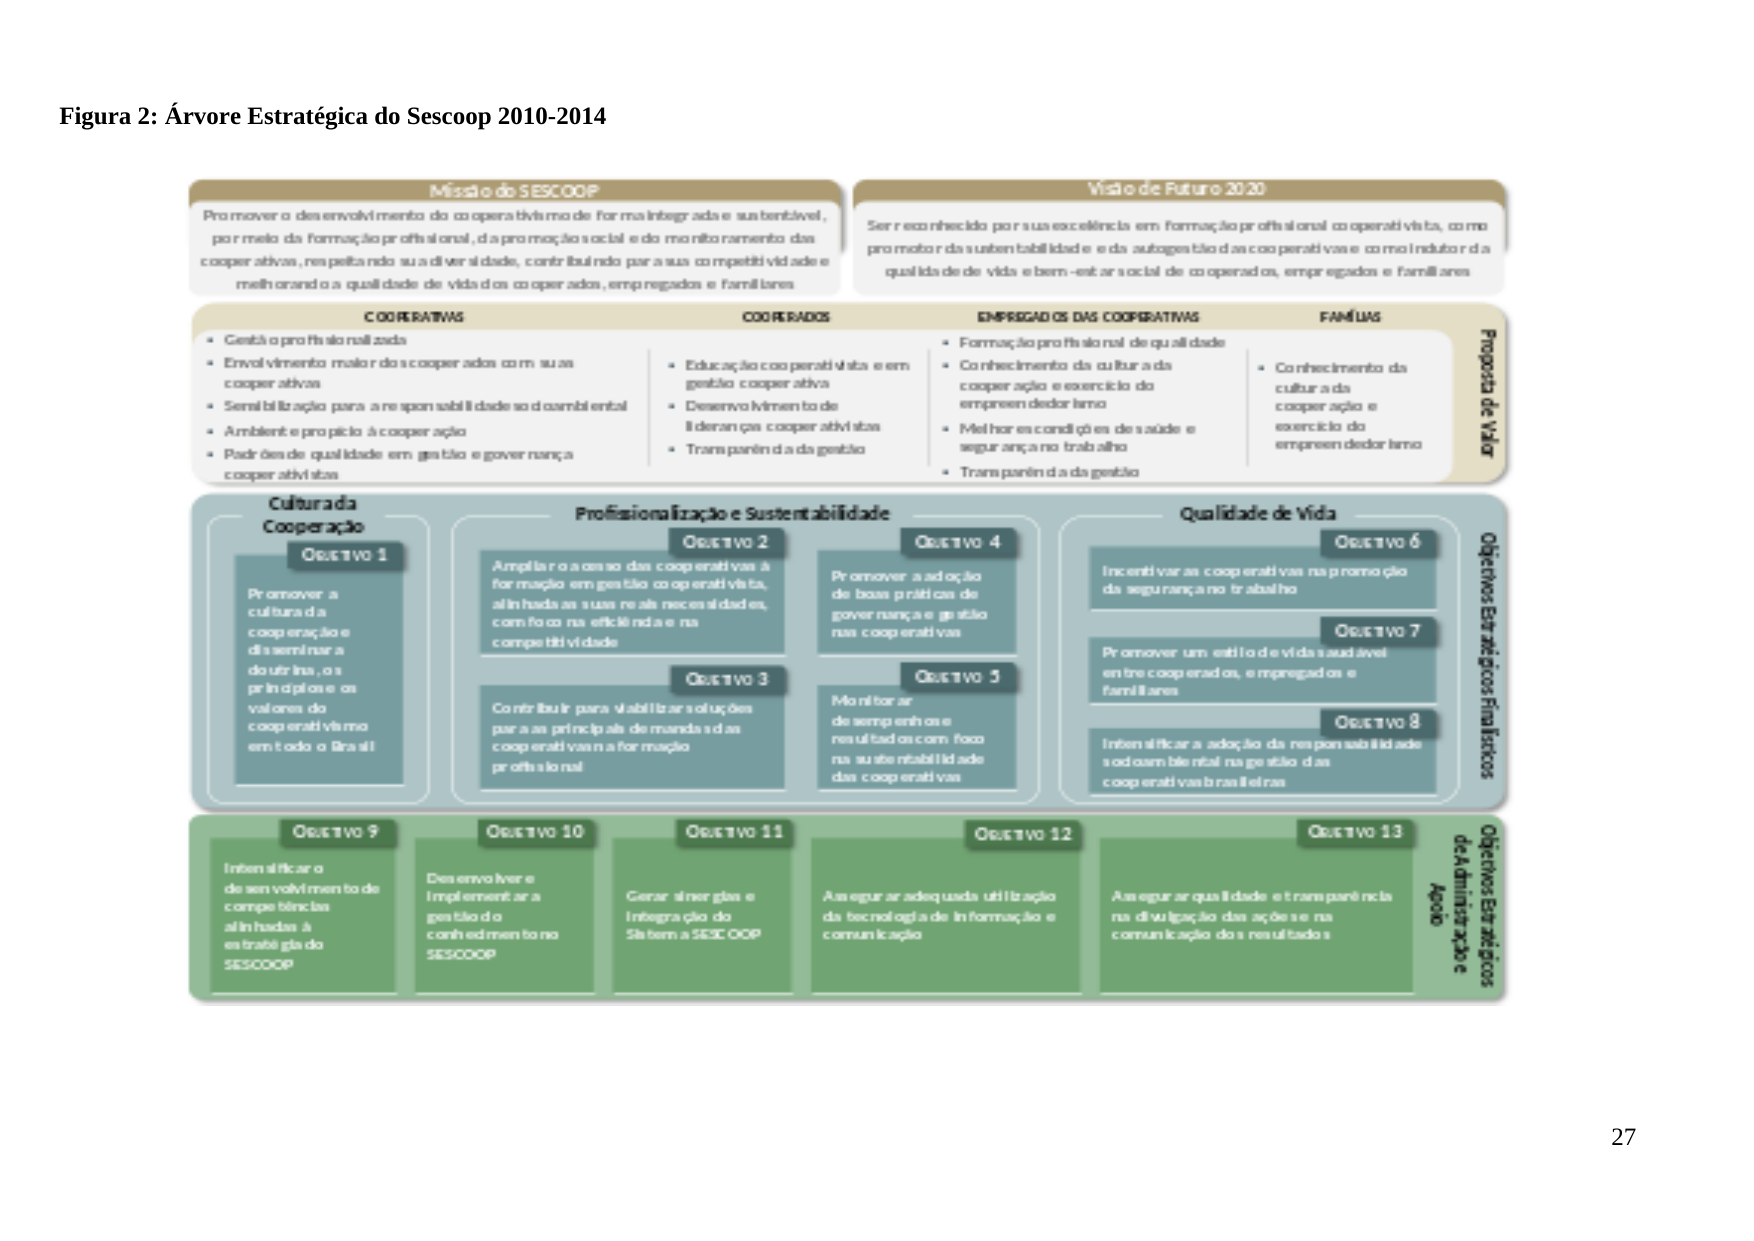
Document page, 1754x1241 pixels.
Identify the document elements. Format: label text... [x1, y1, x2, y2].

text Figura 2: Árvore Estratégica do Sescoop 2010-2014 [59, 101, 1636, 130]
